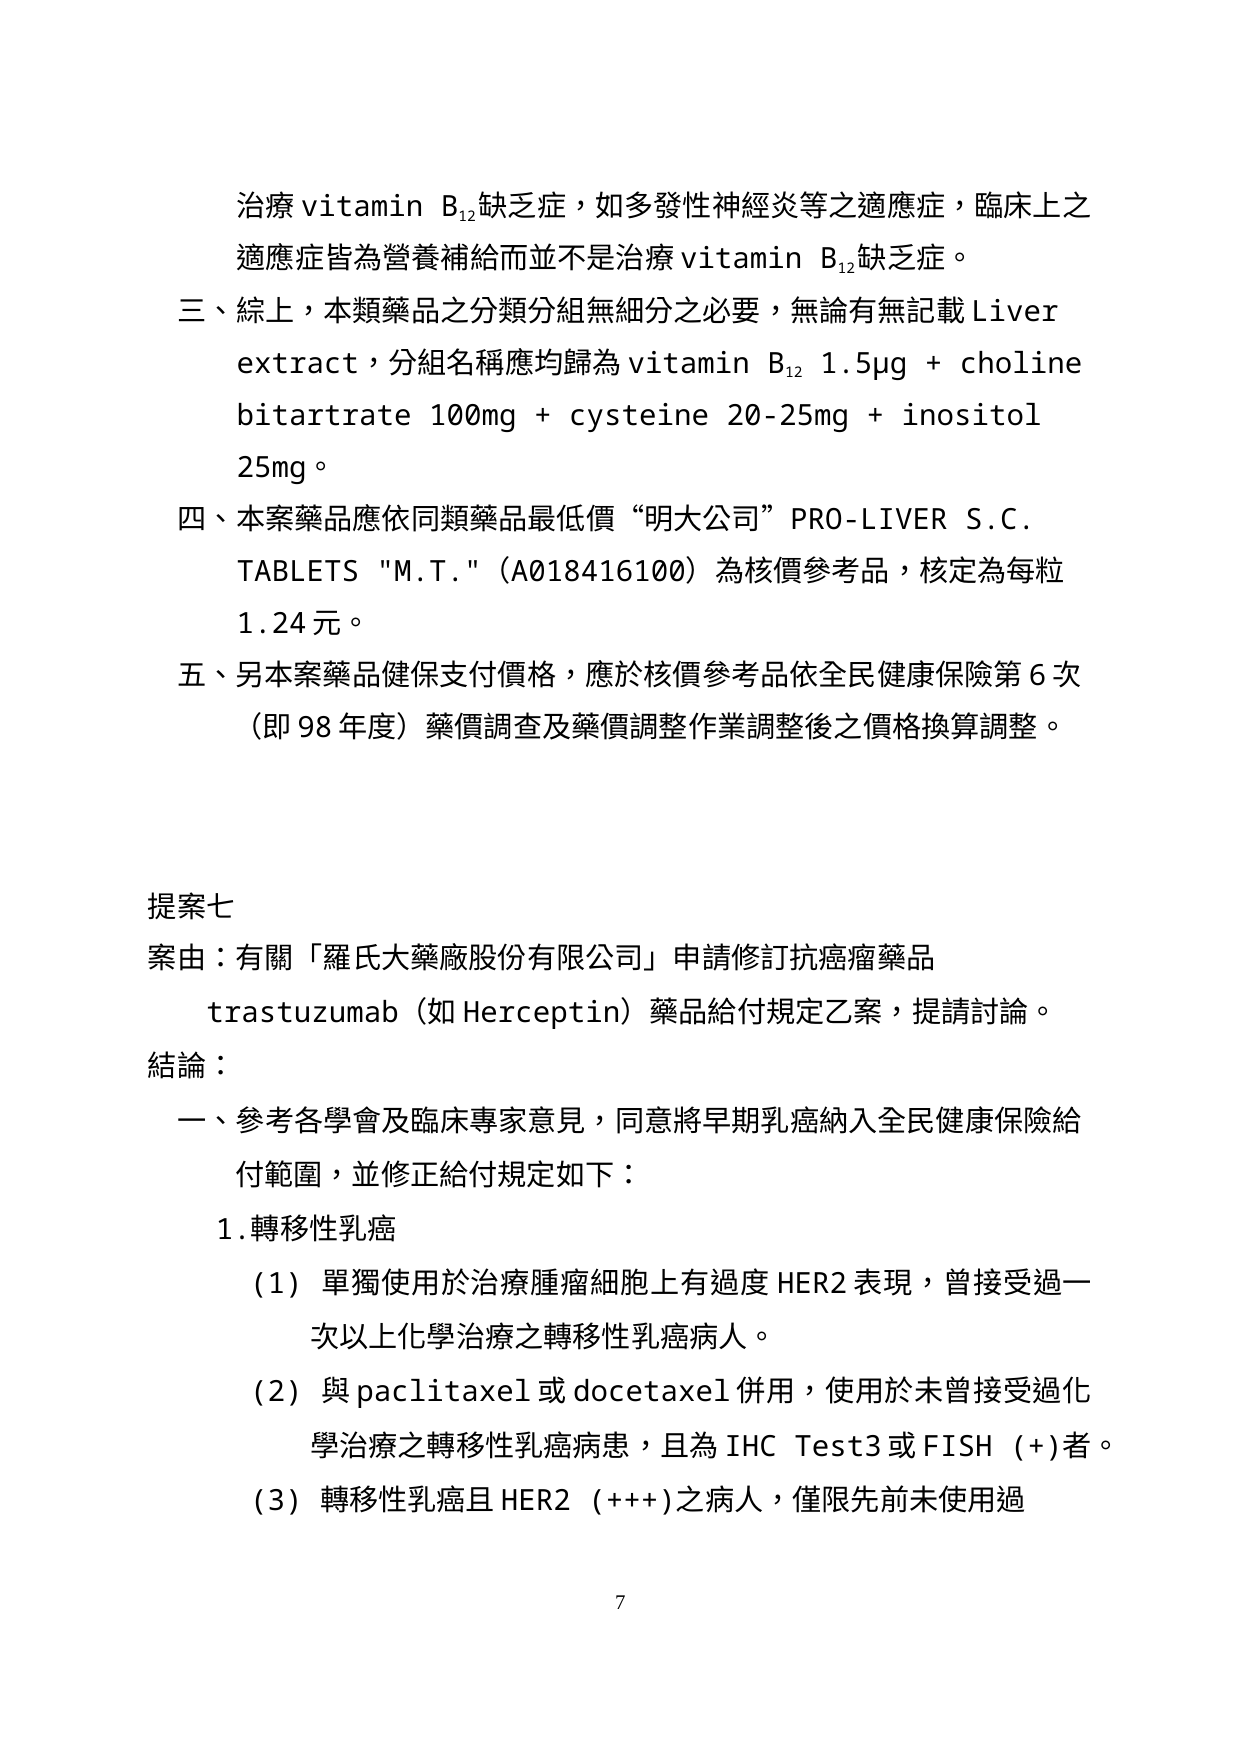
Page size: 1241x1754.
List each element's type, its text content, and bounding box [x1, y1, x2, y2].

text 一、參考各學會及臨床專家意見，同意將早期乳癌納入全民健康保險給付範圍，並修正給付規定如下： [177, 1088, 1092, 1196]
text 五、另本案藥品健保支付價格，應於核價參考品依全民健康保險第6次（即98年度）藥價調查及藥價調整作業調整後之價格換算調整。 [177, 644, 1092, 748]
text 三、綜上，本類藥品之分類分組無細分之必要，無論有無記載Liver extract，分組名稱應均歸為vitamin B12 1.5μg + choline bitartrate 100mg + cysteine 20-25mg + inositol 25mg。 [177, 279, 1092, 488]
text 提案七 [148, 863, 1092, 925]
text 治療vitamin B12缺乏症，如多發性神經炎等之適應症，臨床上之適應症皆為營養補給而並不是治療vitamin B12缺乏症。 [177, 175, 1092, 279]
text (1) 單獨使用於治療腫瘤細胞上有過度HER2表現，曾接受過一次以上化學治療之轉移性乳癌病人。 [250, 1250, 1092, 1358]
text 1.轉移性乳癌 [216, 1196, 1092, 1250]
text (2) 與paclitaxel或docetaxel併用，使用於未曾接受過化學治療之轉移性乳癌病患，且為IHC Test3或FISH (+)者。 [250, 1358, 1092, 1467]
text 結論： [148, 1033, 1092, 1088]
text 案由：有關「羅氏大藥廠股份有限公司」申請修訂抗癌瘤藥品trastuzumab（如Herceptin）藥品給付規定乙案，提請討論。 [148, 925, 1092, 1033]
text (3) 轉移性乳癌且HER2 (+++)之病人，僅限先前未使用過 [250, 1467, 1092, 1521]
text 四、本案藥品應依同類藥品最低價“明大公司”PRO-LIVER S.C. TABLETS "M.T."（A018416100）為核價參考品，核定為每粒1.24元。 [177, 488, 1092, 644]
